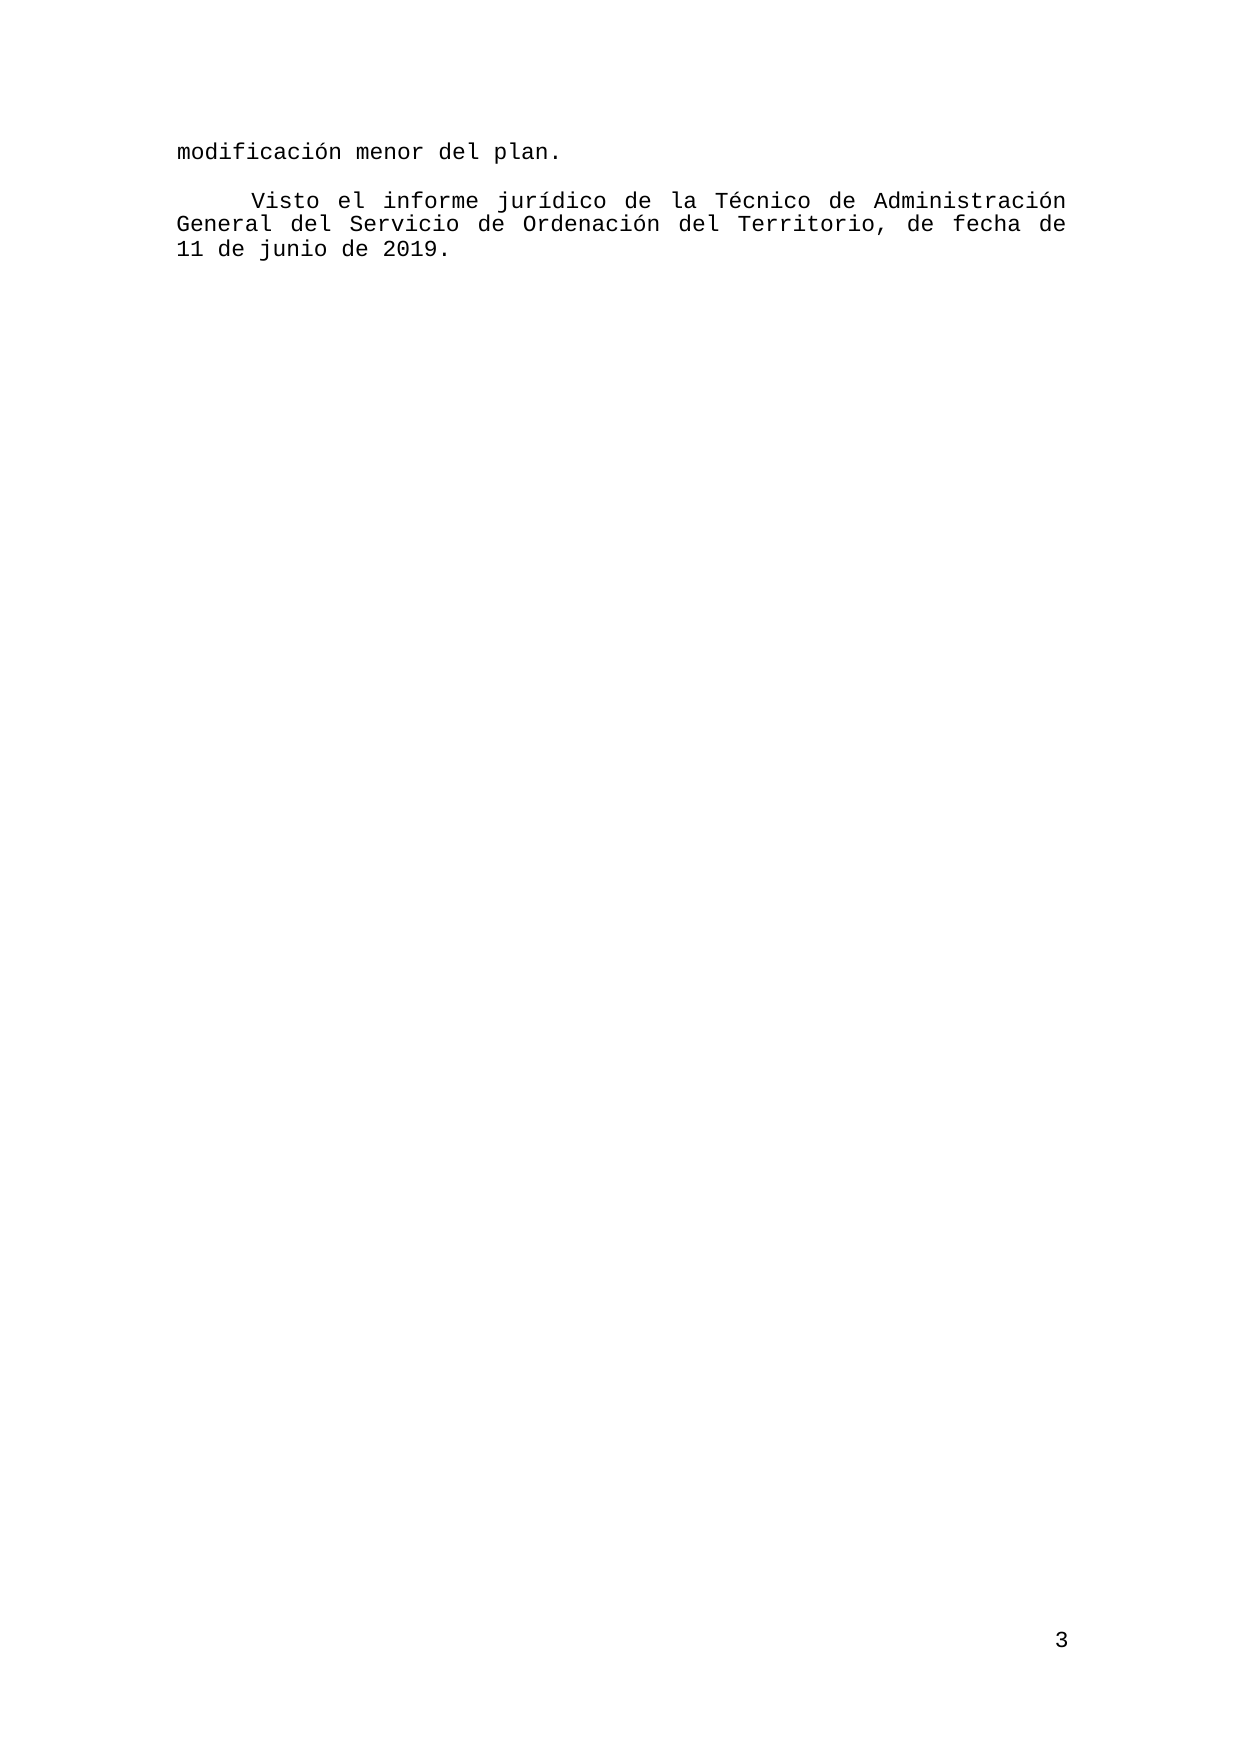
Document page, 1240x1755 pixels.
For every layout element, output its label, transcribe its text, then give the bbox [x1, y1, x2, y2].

text modificación menor del plan. [177, 139, 1067, 164]
text Visto el informe jurídico de la Técnico de Administración General del Servicio de Ordenación del Territorio, de fecha de 11 de junio de 2019. [176, 189, 1067, 263]
